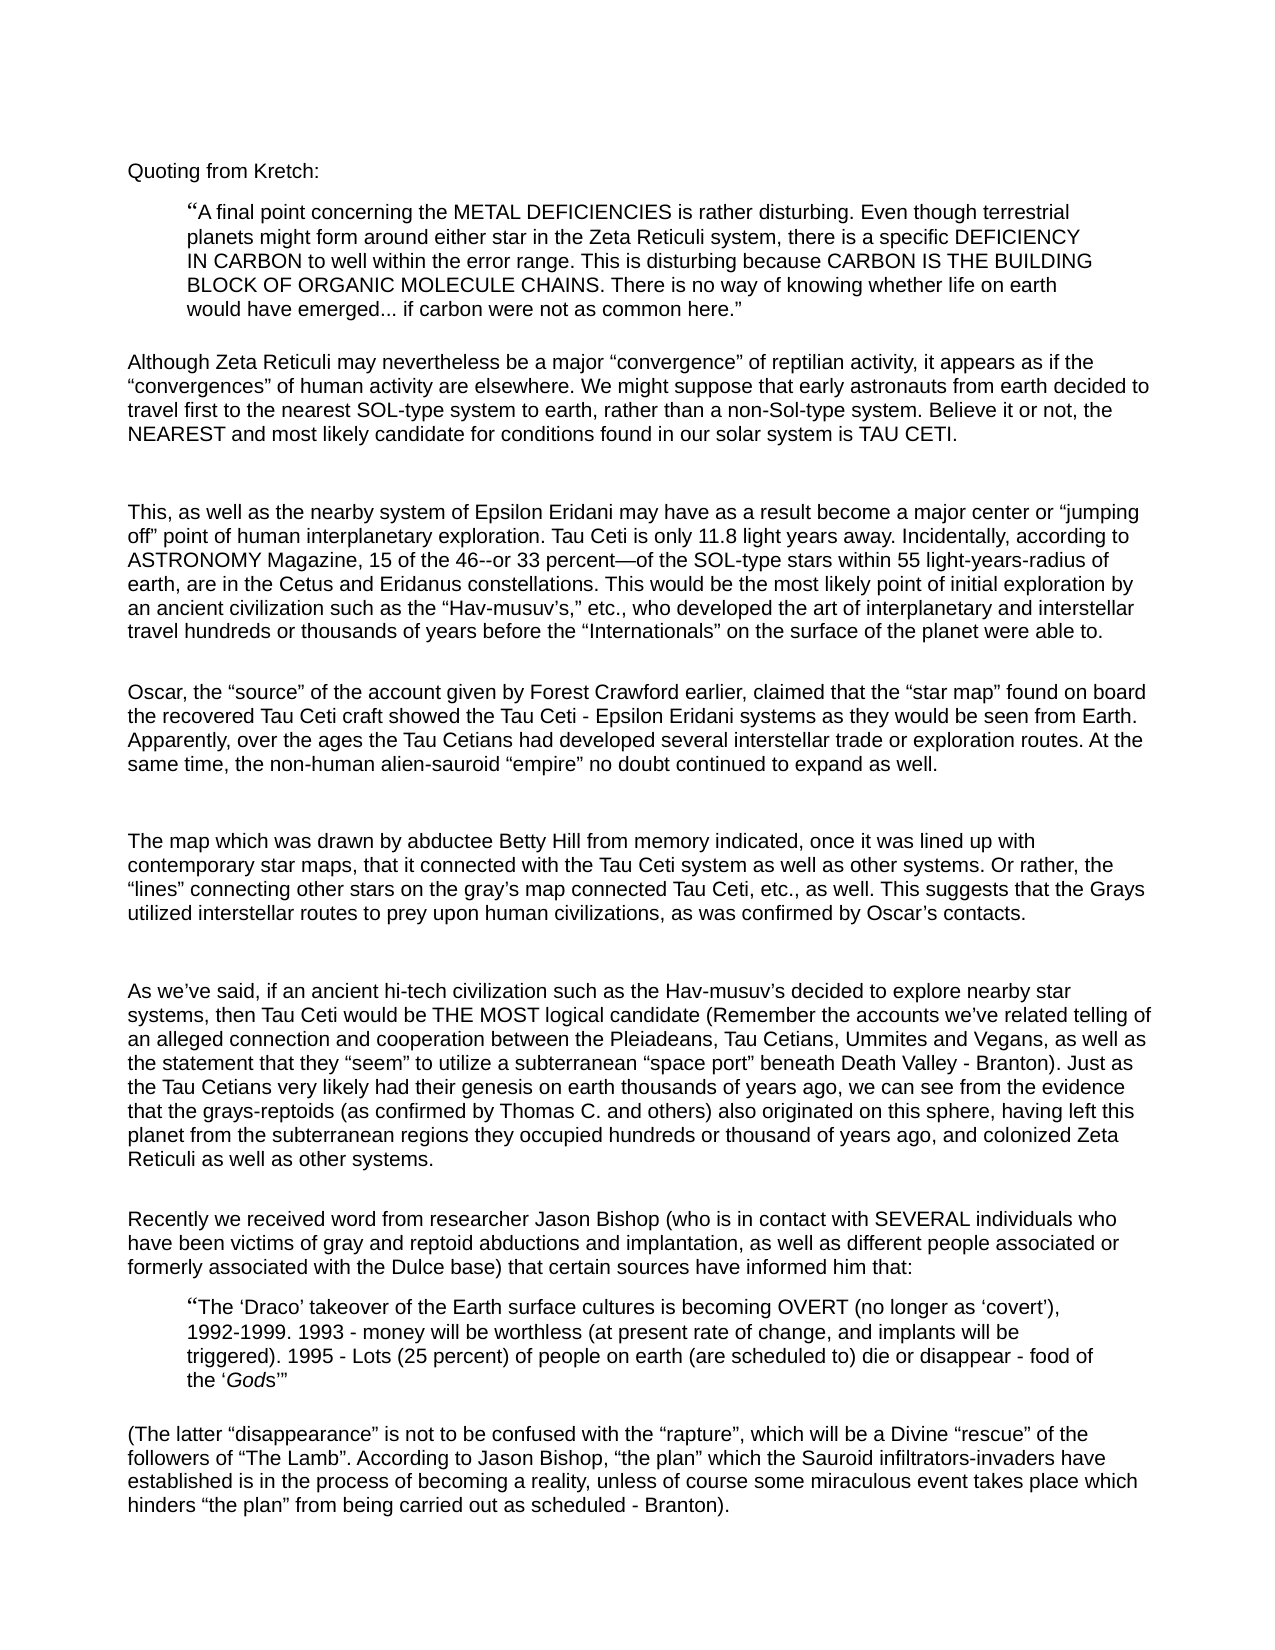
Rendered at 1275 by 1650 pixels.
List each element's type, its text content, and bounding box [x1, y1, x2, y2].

text (The latter “disappearance” is not to be confused with the “rapture”, which will be a Divine “rescue” of the followers of “The Lamb”. According to Jason Bishop, “the plan” which the Sauroid infiltrators-invaders have established is in the process of becoming a reality, unless of course some miraculous event takes place which hinders “the plan” from being carried out as scheduled - Branton). [127, 1421, 1154, 1517]
text Recently we received word from researcher Jason Bishop (who is in contact with SEVERAL individuals who have been victims of gray and reptoid abductions and implantation, as well as different people associated or formerly associated with the Dulce base) that certain sources have informed him that: [127, 1183, 1154, 1279]
text Although Zeta Reticuli may nevertheless be a major “convergence” of reptilian activity, it appears as if the “convergences” of human activity are elsewhere. We might suppose that early astronauts from earth decided to travel first to the nearest SOL-type system to earth, rather than a non-Sol-type system. Believe it or not, the NEAREST and most likely candidate for conditions found in our solar system is TAU CETI. [127, 350, 1154, 446]
text This, as well as the nearby system of Epsilon Eridani may have as a result become a major center or “jumping off” point of human interplanetary exploration. Tau Ceti is only 11.8 light years away. Incidentally, according to ASTRONOMY Magazine, 15 of the 46--or 33 percent—of the SOL-type stars within 55 light-years-radius of earth, are in the Cetus and Eridanus constellations. This would be the most likely point of initial exploration by an ancient civilization such as the “Hav-musuv’s,” etc., who developed the art of interplanetary and interstellar travel hundreds or thousands of years before the “Internationals” on the surface of the planet were able to. [127, 499, 1154, 643]
text “The ‘Draco’ takeover of the Earth surface cultures is becoming OVERT (no longer as ‘covert’), 1992-1999. 1993 - money will be worthless (at present rate of change, and implants will be triggered). 1995 - Lots (25 percent) of people on earth (are scheduled to) die or disappear - food of the ‘Gods’” [187, 1291, 1095, 1392]
text Oscar, the “source” of the account given by Forest Crawford earlier, claimed that the “star map” found on board the recovered Tau Ceti craft showed the Tau Ceti - Epsilon Eridani systems as they would be seen from Earth. Apparently, over the ages the Tau Cetians had developed several interstellar trade or exploration routes. At the same time, the non-human alien-sauroid “empire” no doubt continued to expand as well. [127, 656, 1154, 776]
text As we’ve said, if an ancient hi-tech civilization such as the Hav-musuv’s decided to explore nearby star systems, then Tau Ceti would be THE MOST logical candidate (Remember the accounts we’ve related telling of an alleged connection and cooperation between the Pleiadeans, Tau Cetians, Ummites and Vegans, as well as the statement that they “seem” to utilize a subterranean “space port” beneath Death Valley - Branton). Just as the Tau Cetians very likely had their genesis on earth thousands of years ago, we can see from the evidence that the grays-reptoids (as confirmed by Thomas C. and others) also originated on this sphere, having left this planet from the subterranean regions they occupied hundreds or thousand of years ago, and colonized Zeta Reticuli as well as other systems. [127, 979, 1154, 1171]
text Quoting from Kretch: [127, 159, 1154, 183]
text The map which was drawn by abductee Betty Hill from memory indicated, once it was lined up with contemporary star maps, that it connected with the Tau Ceti system as well as other systems. Or rather, the “lines” connecting other stars on the gray’s map connected Tau Ceti, etc., as well. This suggests that the Grays utilized interstellar routes to prey upon human civilizations, as was confirmed by Oscar’s contacts. [127, 829, 1154, 925]
text “A final point concerning the METAL DEFICIENCIES is rather disturbing. Even though terrestrial planets might form around either star in the Zeta Reticuli system, there is a specific DEFICIENCY IN CARBON to well within the error range. This is disturbing because CARBON IS THE BUILDING BLOCK OF ORGANIC MOLECULE CHAINS. There is no way of knowing whether life on earth would have emerged... if carbon were not as common here.” [187, 196, 1095, 320]
